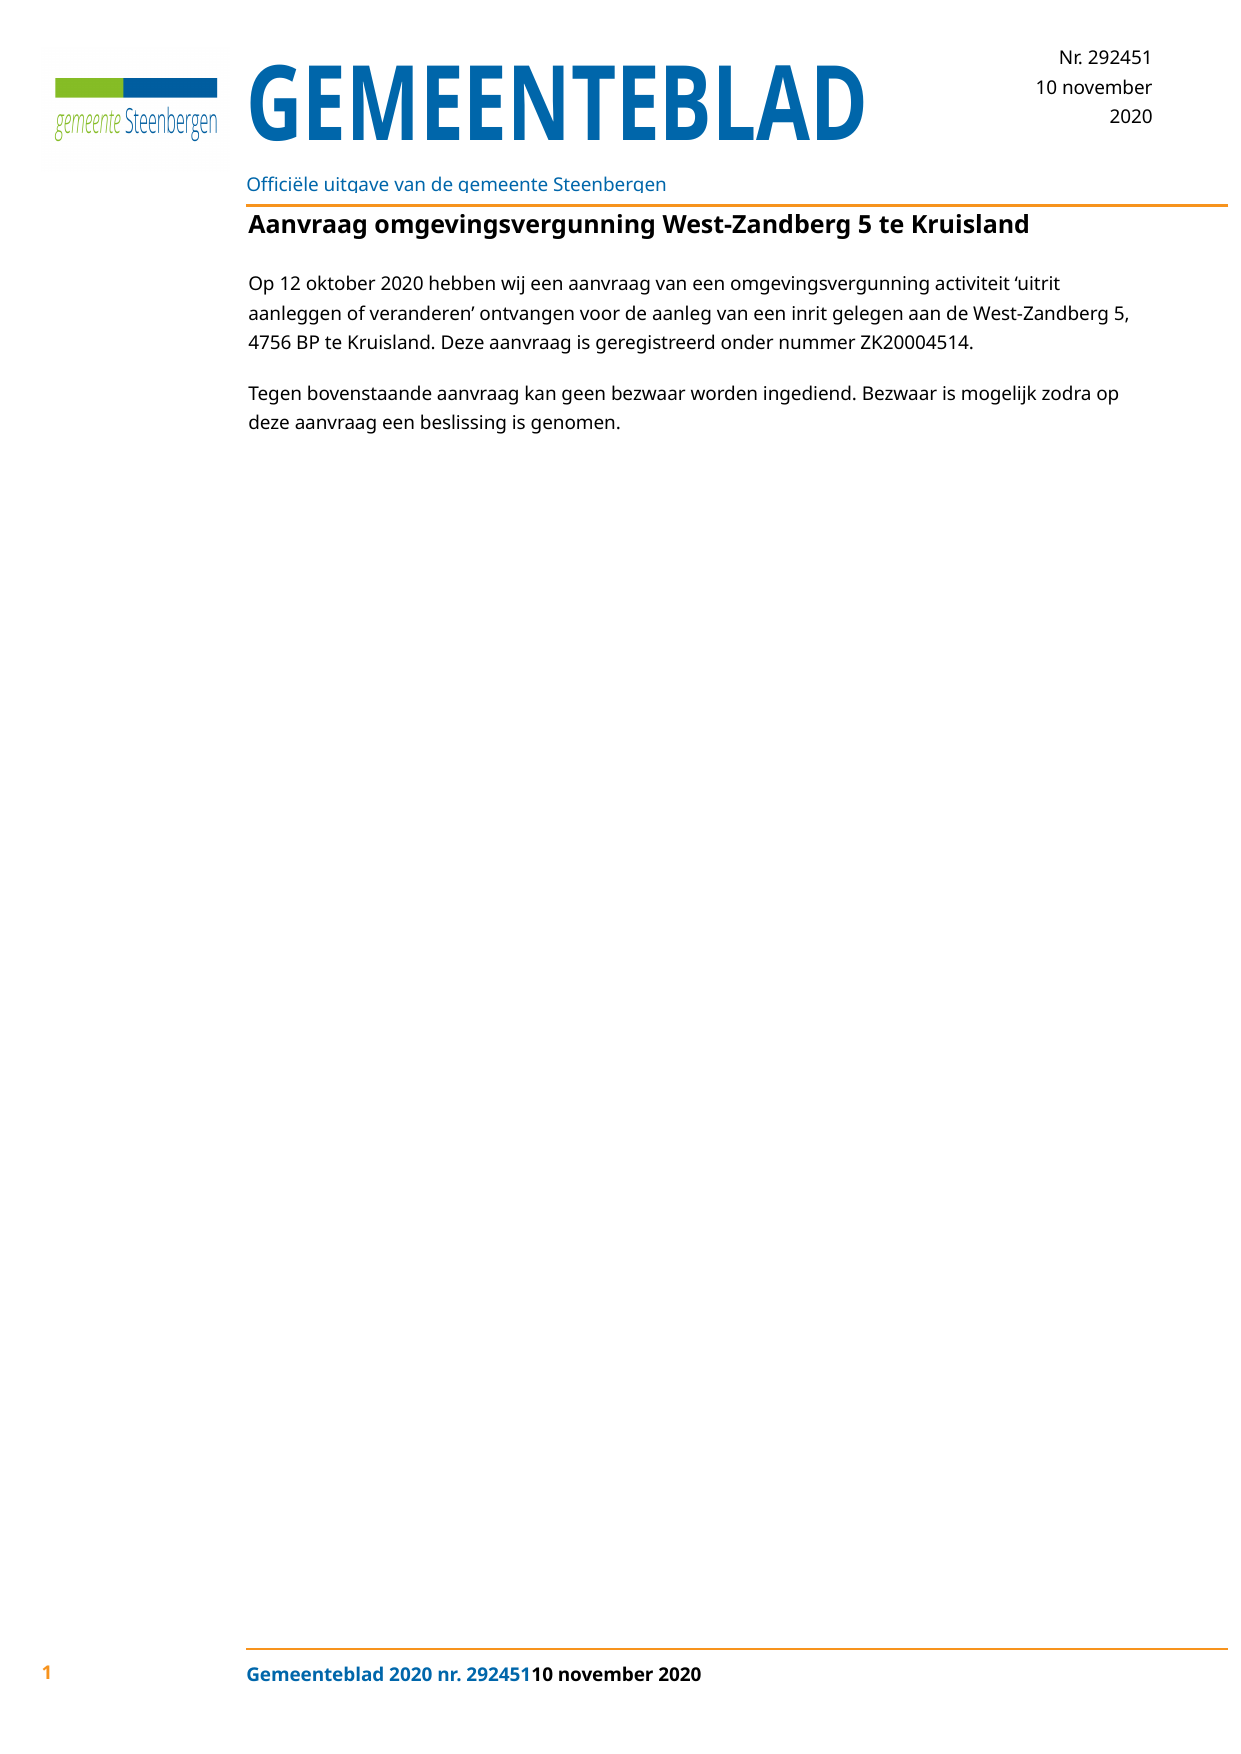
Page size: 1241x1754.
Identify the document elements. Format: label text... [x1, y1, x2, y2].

text Op 12 oktober 2020 hebben wij een aanvraag van een omgevingsvergunning activiteit ‘uitrit aanleggen of veranderen’ ontvangen voor de aanleg van een inrit gelegen aan de West-Zandberg 5, 4756 BP te Kruisland. Deze aanvraag is geregistreerd onder nummer ZK20004514. [248, 270, 1152, 355]
text Aanvraag omgevingsvergunning West-Zandberg 5 te Kruisland [248, 207, 1152, 241]
picture [41, 47, 231, 172]
text Tegen bovenstaande aanvraag kan geen bezwaar worden ingediend. Bezwaar is mogelijk zodra op deze aanvraag een beslissing is genomen. [248, 380, 1152, 435]
